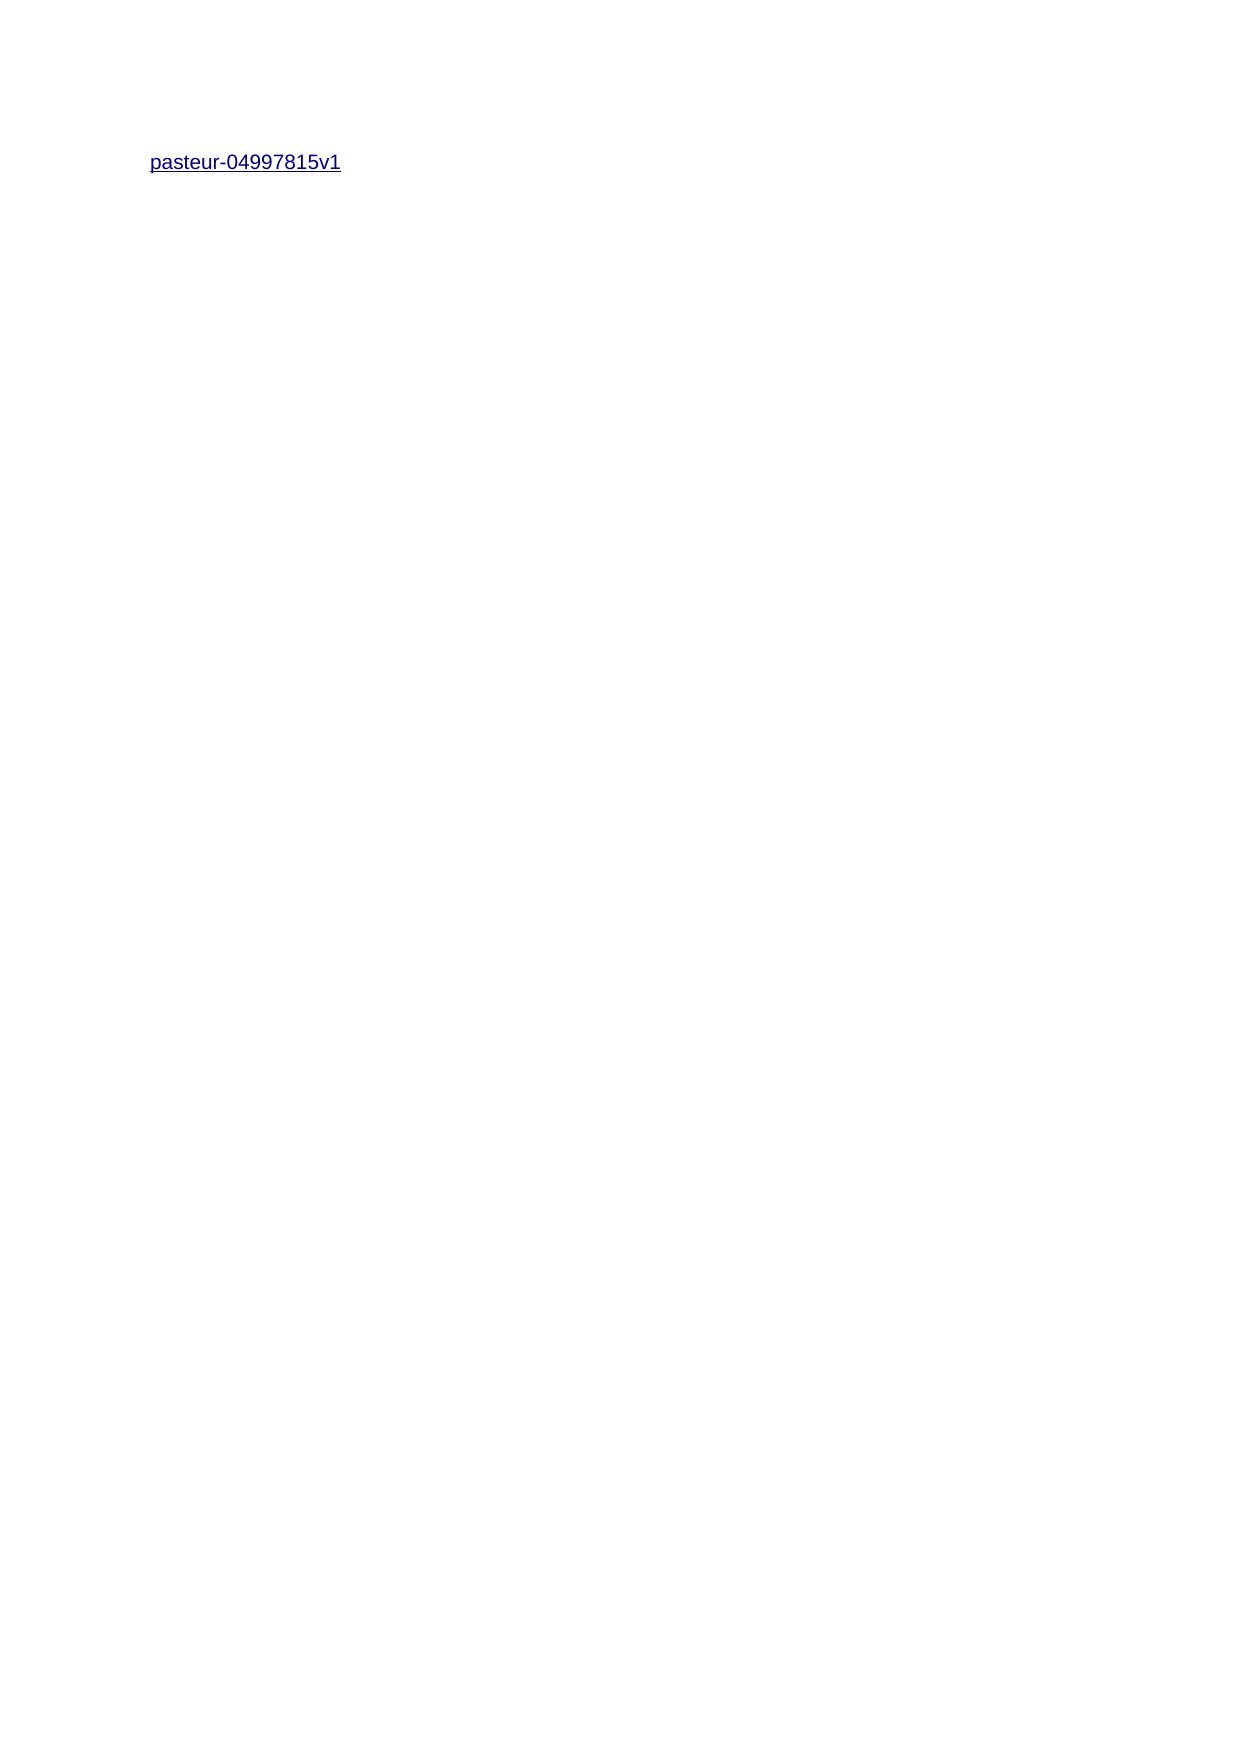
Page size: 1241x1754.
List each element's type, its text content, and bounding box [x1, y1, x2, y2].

table_header pasteur-04997815v1 [150, 150, 1090, 174]
